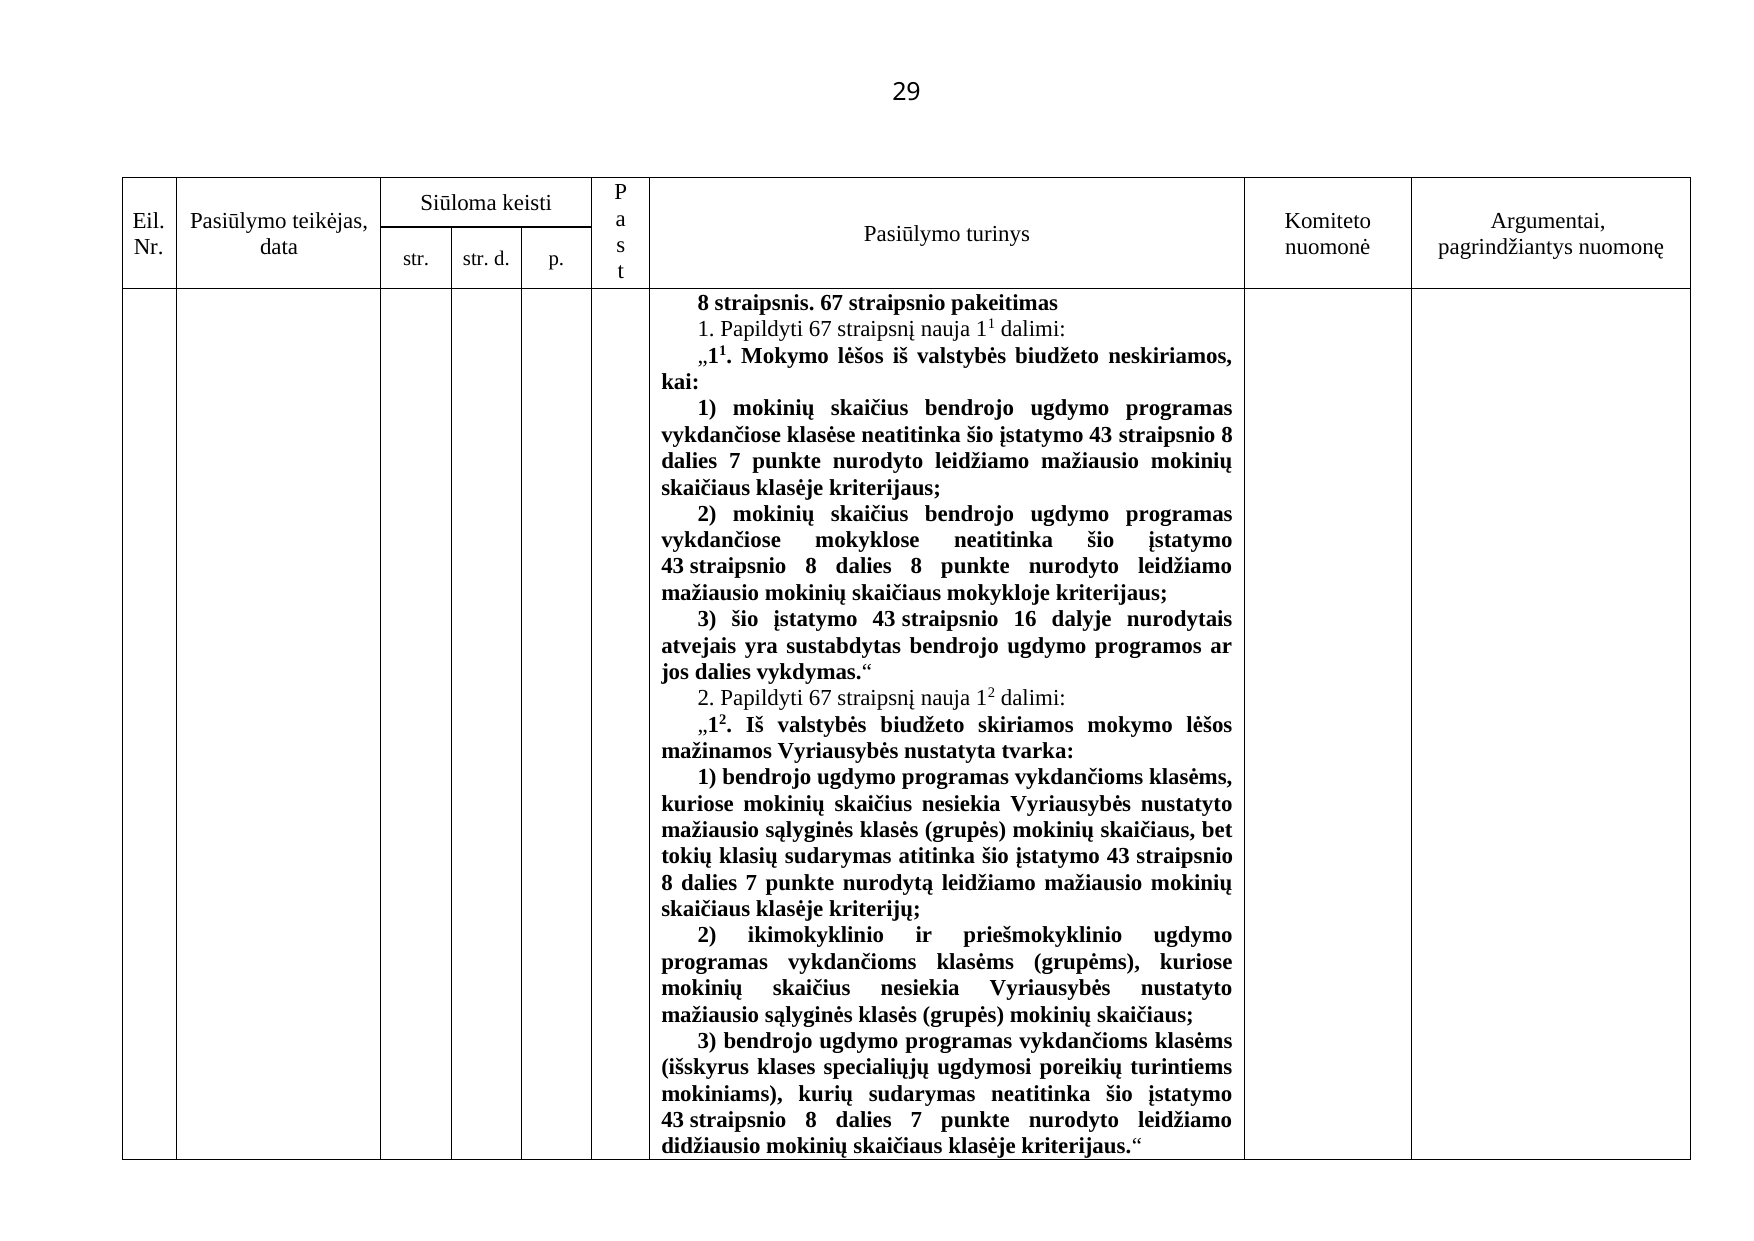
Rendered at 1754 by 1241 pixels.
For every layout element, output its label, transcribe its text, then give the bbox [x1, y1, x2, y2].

table_cell [452, 289, 521, 1159]
table_cell [123, 289, 176, 1159]
table_cell [177, 289, 380, 1159]
table_header Eil. Nr. [123, 178, 176, 288]
table_cell [522, 289, 591, 1159]
table_cell str. d. [452, 228, 521, 288]
table_header Argumentai, pagrindžiantys nuomonę [1412, 178, 1690, 288]
table_header Pasiūlymo teikėjas, data [177, 178, 380, 288]
table_cell N [592, 289, 649, 1159]
table_cell [1245, 289, 1411, 1159]
table_header Pastabos [592, 178, 649, 288]
table_cell 8 straipsnis. 67 straipsnio pakeitimas 1. Papildyti 67 straipsnį nauja 11 dalimi: „11. Mokymo lėšos iš valstybės biudžeto neskiriamos, kai: 1) mokinių skaičius bendrojo ugdymo programas vykdančiose klasėse neatitinka šio įstatymo 43 straipsnio 8 dalies 7 punkte nurodyto leidžiamo mažiausio mokinių skaičiaus klasėje kriterijaus; 2) mokinių skaičius bendrojo ugdymo programas vykdančiose mokyklose neatitinka šio įstatymo 43 straipsnio 8 dalies 8 punkte nurodyto leidžiamo mažiausio mokinių skaičiaus mokykloje kriterijaus; 3) šio įstatymo 43 straipsnio 16 dalyje nurodytais atvejais yra sustabdytas bendrojo ugdymo programos ar jos dalies vykdymas.“ 2. Papildyti 67 straipsnį nauja 12 dalimi: „12. Iš valstybės biudžeto skiriamos mokymo lėšos mažinamos Vyriausybės nustatyta tvarka: 1) bendrojo ugdymo programas vykdančioms klasėms, kuriose mokinių skaičius nesiekia Vyriausybės nustatyto mažiausio sąlyginės klasės (grupės) mokinių skaičiaus, bet tokių klasių sudarymas atitinka šio įstatymo 43 straipsnio 8 dalies 7 punkte nurodytą leidžiamo mažiausio mokinių skaičiaus klasėje kriterijų; 2) ikimokyklinio ir priešmokyklinio ugdymo programas vykdančioms klasėms (grupėms), kuriose mokinių skaičius nesiekia Vyriausybės nustatyto mažiausio sąlyginės klasės (grupės) mokinių skaičiaus; 3) bendrojo ugdymo programas vykdančioms klasėms (išskyrus klases specialiųjų ugdymosi poreikių turintiems mokiniams), kurių sudarymas neatitinka šio įstatymo 43 straipsnio 8 dalies 7 punkte nurodyto leidžiamo didžiausio mokinių skaičiaus klasėje kriterijaus.“ [650, 289, 1244, 1159]
table_header Siūloma keisti [381, 178, 591, 226]
table_header Komiteto nuomonė [1245, 178, 1411, 288]
table_cell [1412, 289, 1690, 1159]
table_cell str. [381, 228, 451, 288]
table_header Pasiūlymo turinys [650, 178, 1244, 288]
table_cell p. [522, 228, 591, 288]
table_cell [381, 289, 451, 1159]
